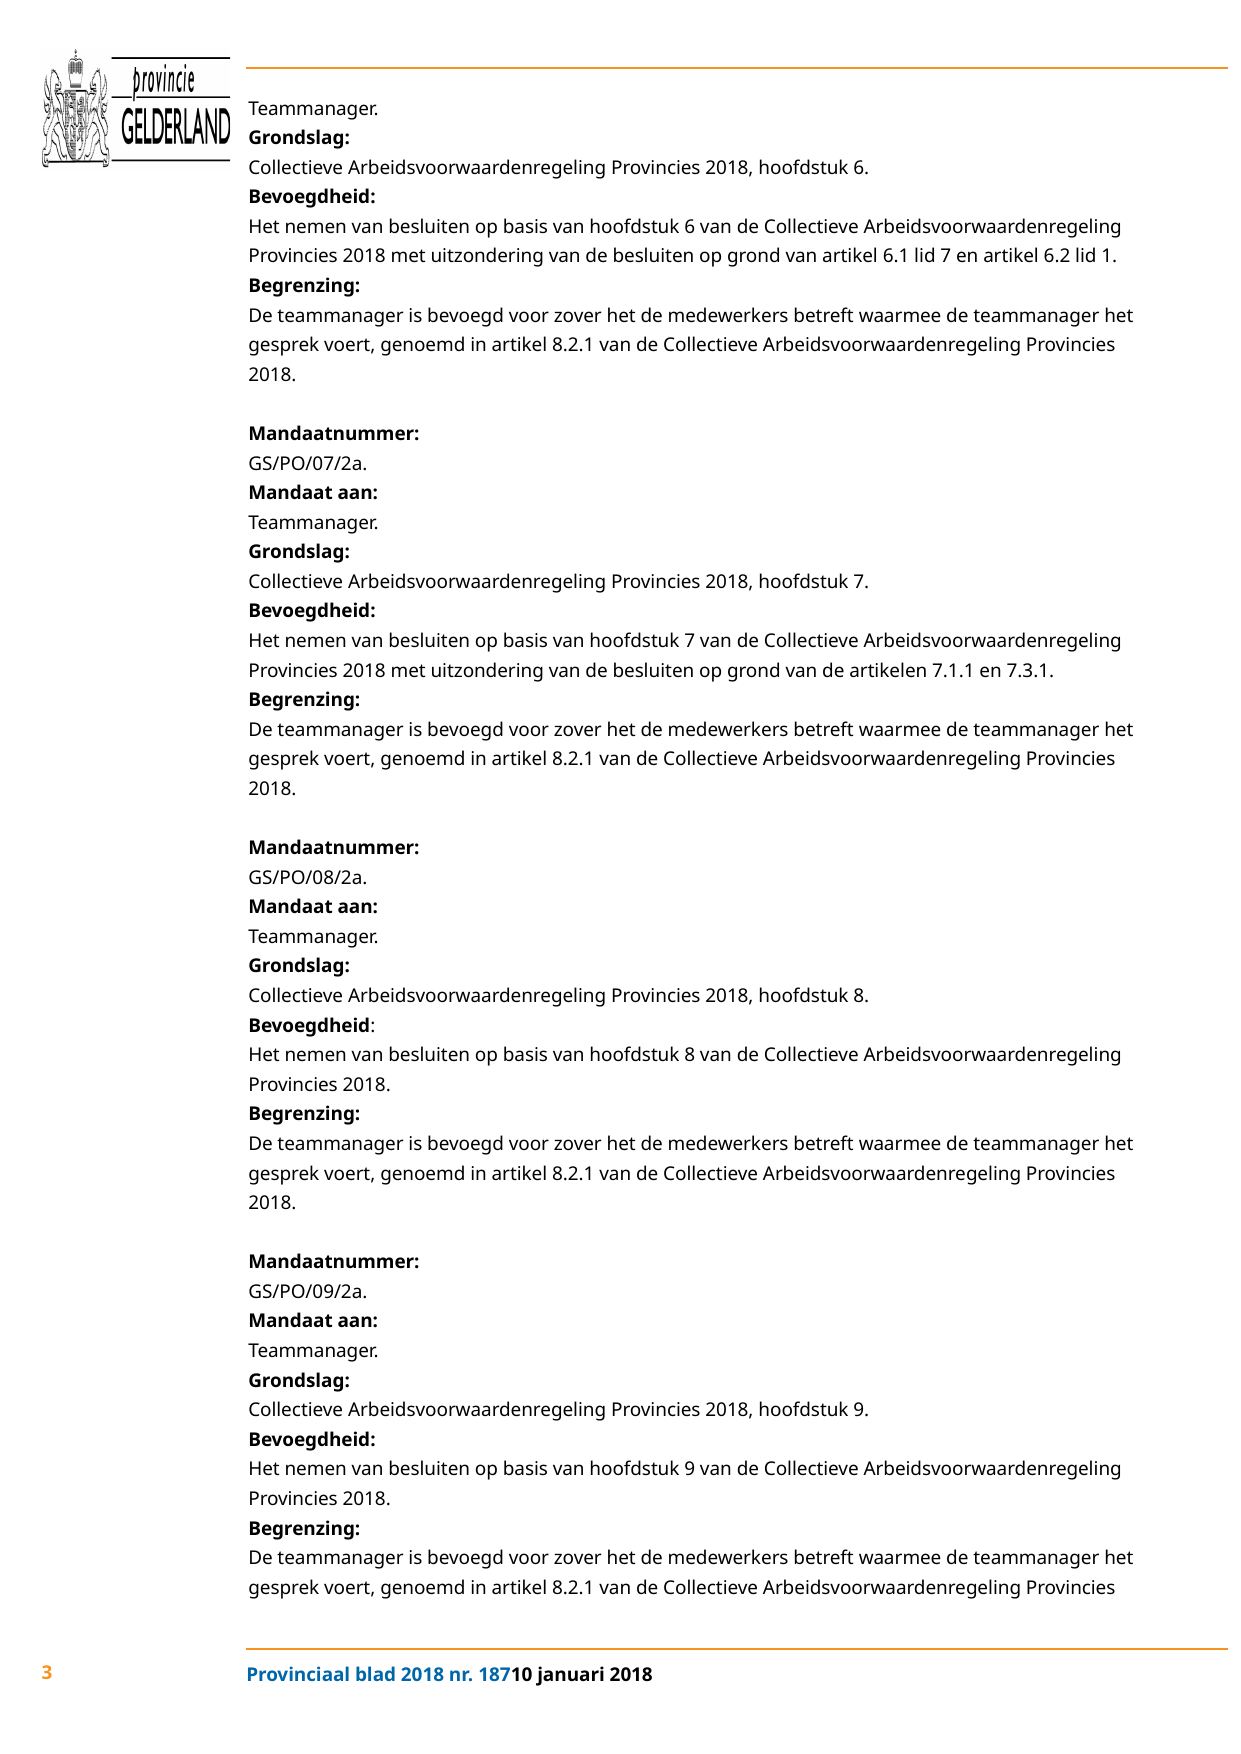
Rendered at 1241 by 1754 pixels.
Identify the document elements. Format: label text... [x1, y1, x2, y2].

text Begrenzing: [248, 686, 1152, 712]
text GS/PO/08/2a. [248, 864, 1152, 890]
text De teammanager is bevoegd voor zover het de medewerkers betreft waarmee de teammanager het gesprek voert, genoemd in artikel 8.2.1 van de Collectieve Arbeidsvoorwaardenregeling Provincies 2018. [248, 302, 1152, 387]
text Begrenzing: [248, 1515, 1152, 1541]
text Het nemen van besluiten op basis van hoofdstuk 7 van de Collectieve Arbeidsvoorwaardenregeling Provincies 2018 met uitzondering van de besluiten op grond van de artikelen 7.1.1 en 7.3.1. [248, 627, 1152, 683]
text Grondslag: [248, 1367, 1152, 1393]
text Teammanager. [248, 1337, 1152, 1363]
text Bevoegdheid: [248, 183, 1152, 209]
text Begrenzing: [248, 1101, 1152, 1126]
text Mandaatnummer: [248, 834, 1152, 860]
text De teammanager is bevoegd voor zover het de medewerkers betreft waarmee de teammanager het gesprek voert, genoemd in artikel 8.2.1 van de Collectieve Arbeidsvoorwaardenregeling Provincies 2018. [248, 716, 1152, 801]
text Het nemen van besluiten op basis van hoofdstuk 9 van de Collectieve Arbeidsvoorwaardenregeling Provincies 2018. [248, 1456, 1152, 1511]
text Grondslag: [248, 538, 1152, 564]
text Teammanager. [248, 509, 1152, 535]
text Mandaat aan: [248, 479, 1152, 505]
text Begrenzing: [248, 272, 1152, 298]
text Collectieve Arbeidsvoorwaardenregeling Provincies 2018, hoofdstuk 6. [248, 154, 1152, 180]
text Grondslag: [248, 953, 1152, 978]
text De teammanager is bevoegd voor zover het de medewerkers betreft waarmee de teammanager het gesprek voert, genoemd in artikel 8.2.1 van de Collectieve Arbeidsvoorwaardenregeling Provincies [248, 1544, 1152, 1600]
text Bevoegdheid: [248, 1426, 1152, 1452]
text Collectieve Arbeidsvoorwaardenregeling Provincies 2018, hoofdstuk 8. [248, 982, 1152, 1008]
text Mandaatnummer: [248, 420, 1152, 446]
text Collectieve Arbeidsvoorwaardenregeling Provincies 2018, hoofdstuk 7. [248, 568, 1152, 594]
text Grondslag: [248, 124, 1152, 150]
text Mandaatnummer: [248, 1248, 1152, 1274]
text Bevoegdheid: [248, 598, 1152, 623]
text Collectieve Arbeidsvoorwaardenregeling Provincies 2018, hoofdstuk 9. [248, 1396, 1152, 1422]
text Bevoegdheid: [248, 1012, 1152, 1038]
text Mandaat aan: [248, 1308, 1152, 1333]
text GS/PO/09/2a. [248, 1278, 1152, 1304]
text Teammanager. [248, 95, 1152, 121]
text GS/PO/07/2a. [248, 450, 1152, 476]
text De teammanager is bevoegd voor zover het de medewerkers betreft waarmee de teammanager het gesprek voert, genoemd in artikel 8.2.1 van de Collectieve Arbeidsvoorwaardenregeling Provincies 2018. [248, 1130, 1152, 1215]
picture [41, 47, 231, 172]
text Het nemen van besluiten op basis van hoofdstuk 8 van de Collectieve Arbeidsvoorwaardenregeling Provincies 2018. [248, 1041, 1152, 1097]
text Mandaat aan: [248, 893, 1152, 919]
text Teammanager. [248, 923, 1152, 949]
text Het nemen van besluiten op basis van hoofdstuk 6 van de Collectieve Arbeidsvoorwaardenregeling Provincies 2018 met uitzondering van de besluiten op grond van artikel 6.1 lid 7 en artikel 6.2 lid 1. [248, 213, 1152, 268]
